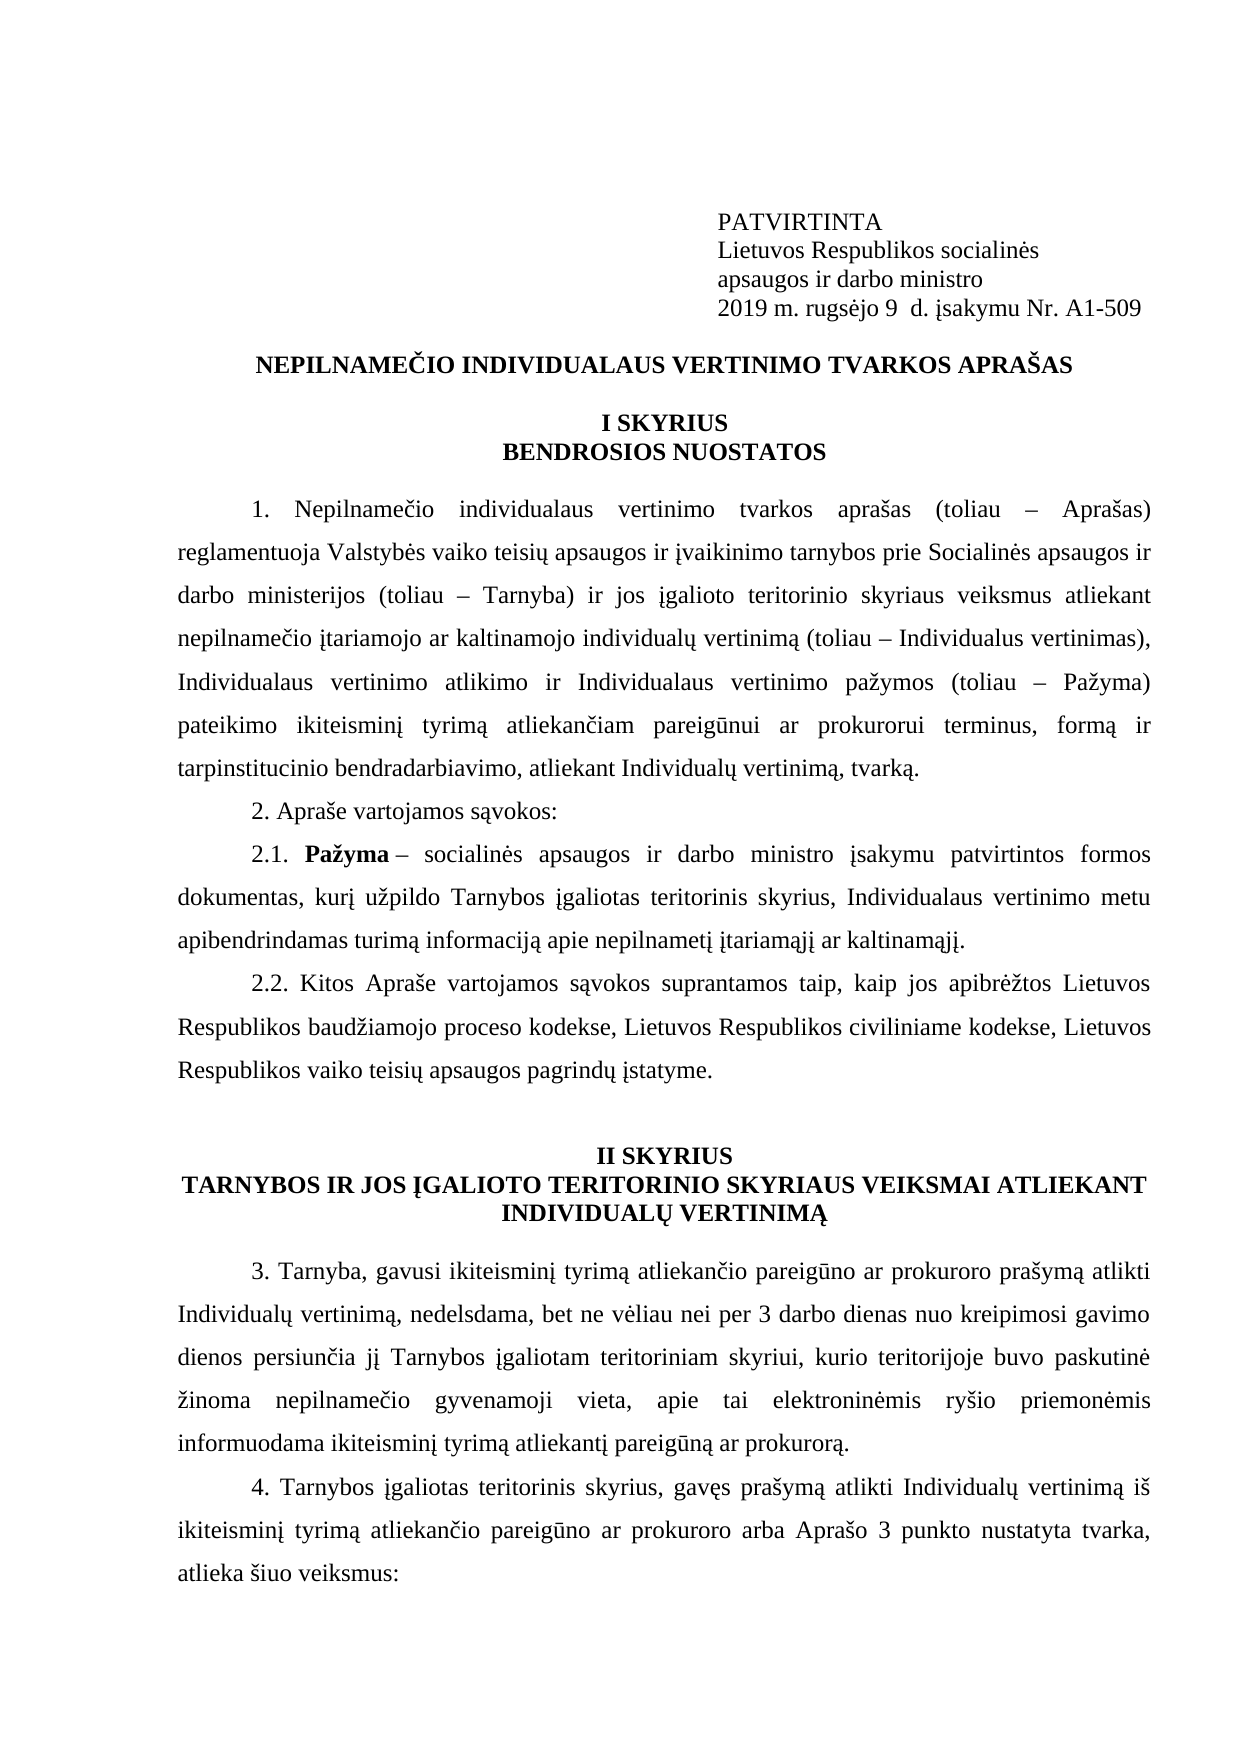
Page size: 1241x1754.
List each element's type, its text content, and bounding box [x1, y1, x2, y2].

text apsaugos ir darbo ministro [717, 264, 1152, 293]
text 2.1. Pažyma – socialinės apsaugos ir darbo ministro įsakymu patvirtintos formos dokumentas, kurį užpildo Tarnybos įgaliotas teritorinis skyrius, Individualaus vertinimo metu apibendrindamas turimą informaciją apie nepilnametį įtariamąjį ar kaltinamąjį. [177, 839, 1152, 954]
text 4. Tarnybos įgaliotas teritorinis skyrius, gavęs prašymą atlikti Individualų vertinimą iš ikiteisminį tyrimą atliekančio pareigūno ar prokuroro arba Aprašo 3 punkto nustatyta tvarka, atlieka šiuo veiksmus: [177, 1472, 1152, 1587]
text 1. Nepilnamečio individualaus vertinimo tvarkos aprašas (toliau – Aprašas) reglamentuoja Valstybės vaiko teisių apsaugos ir įvaikinimo tarnybos prie Socialinės apsaugos ir darbo ministerijos (toliau – Tarnyba) ir jos įgalioto teritorinio skyriaus veiksmus atliekant nepilnamečio įtariamojo ar kaltinamojo individualų vertinimą (toliau – Individualus vertinimas), Individualaus vertinimo atlikimo ir Individualaus vertinimo pažymos (toliau – Pažyma) pateikimo ikiteisminį tyrimą atliekančiam pareigūnui ar prokurorui terminus, formą ir tarpinstitucinio bendradarbiavimo, atliekant Individualų vertinimą, tvarką. [177, 494, 1152, 782]
text I SKYRIUS [177, 408, 1152, 437]
text PatvirtintA [717, 207, 1152, 235]
text Bendrosios nuostatos [177, 437, 1152, 465]
text 2019 m. rugsėjo 9 d. įsakymu Nr. A1-509 [717, 293, 1152, 322]
text Nepilnamečio individualaus vertinimo tvarkOS APRAŠAS [177, 350, 1152, 379]
text TARNYBOS ir jos įgalioto teritorinio skyriaus VEIKSMAI ATLIEKANT INDIVIDUALŲ VERTINIMĄ [177, 1170, 1152, 1227]
text 2.2. Kitos Apraše vartojamos sąvokos suprantamos taip, kaip jos apibrėžtos Lietuvos Respublikos baudžiamojo proceso kodekse, Lietuvos Respublikos civiliniame kodekse, Lietuvos Respublikos vaiko teisių apsaugos pagrindų įstatyme. [177, 968, 1152, 1083]
text II SKYRIUS [177, 1141, 1152, 1170]
text Lietuvos Respublikos socialinės [717, 235, 1152, 264]
text 3. Tarnyba, gavusi ikiteisminį tyrimą atliekančio pareigūno ar prokuroro prašymą atlikti Individualų vertinimą, nedelsdama, bet ne vėliau nei per 3 darbo dienas nuo kreipimosi gavimo dienos persiunčia jį Tarnybos įgaliotam teritoriniam skyriui, kurio teritorijoje buvo paskutinė žinoma nepilnamečio gyvenamoji vieta, apie tai elektroninėmis ryšio priemonėmis informuodama ikiteisminį tyrimą atliekantį pareigūną ar prokurorą. [177, 1256, 1152, 1457]
text 2. Apraše vartojamos sąvokos: [177, 796, 1152, 825]
